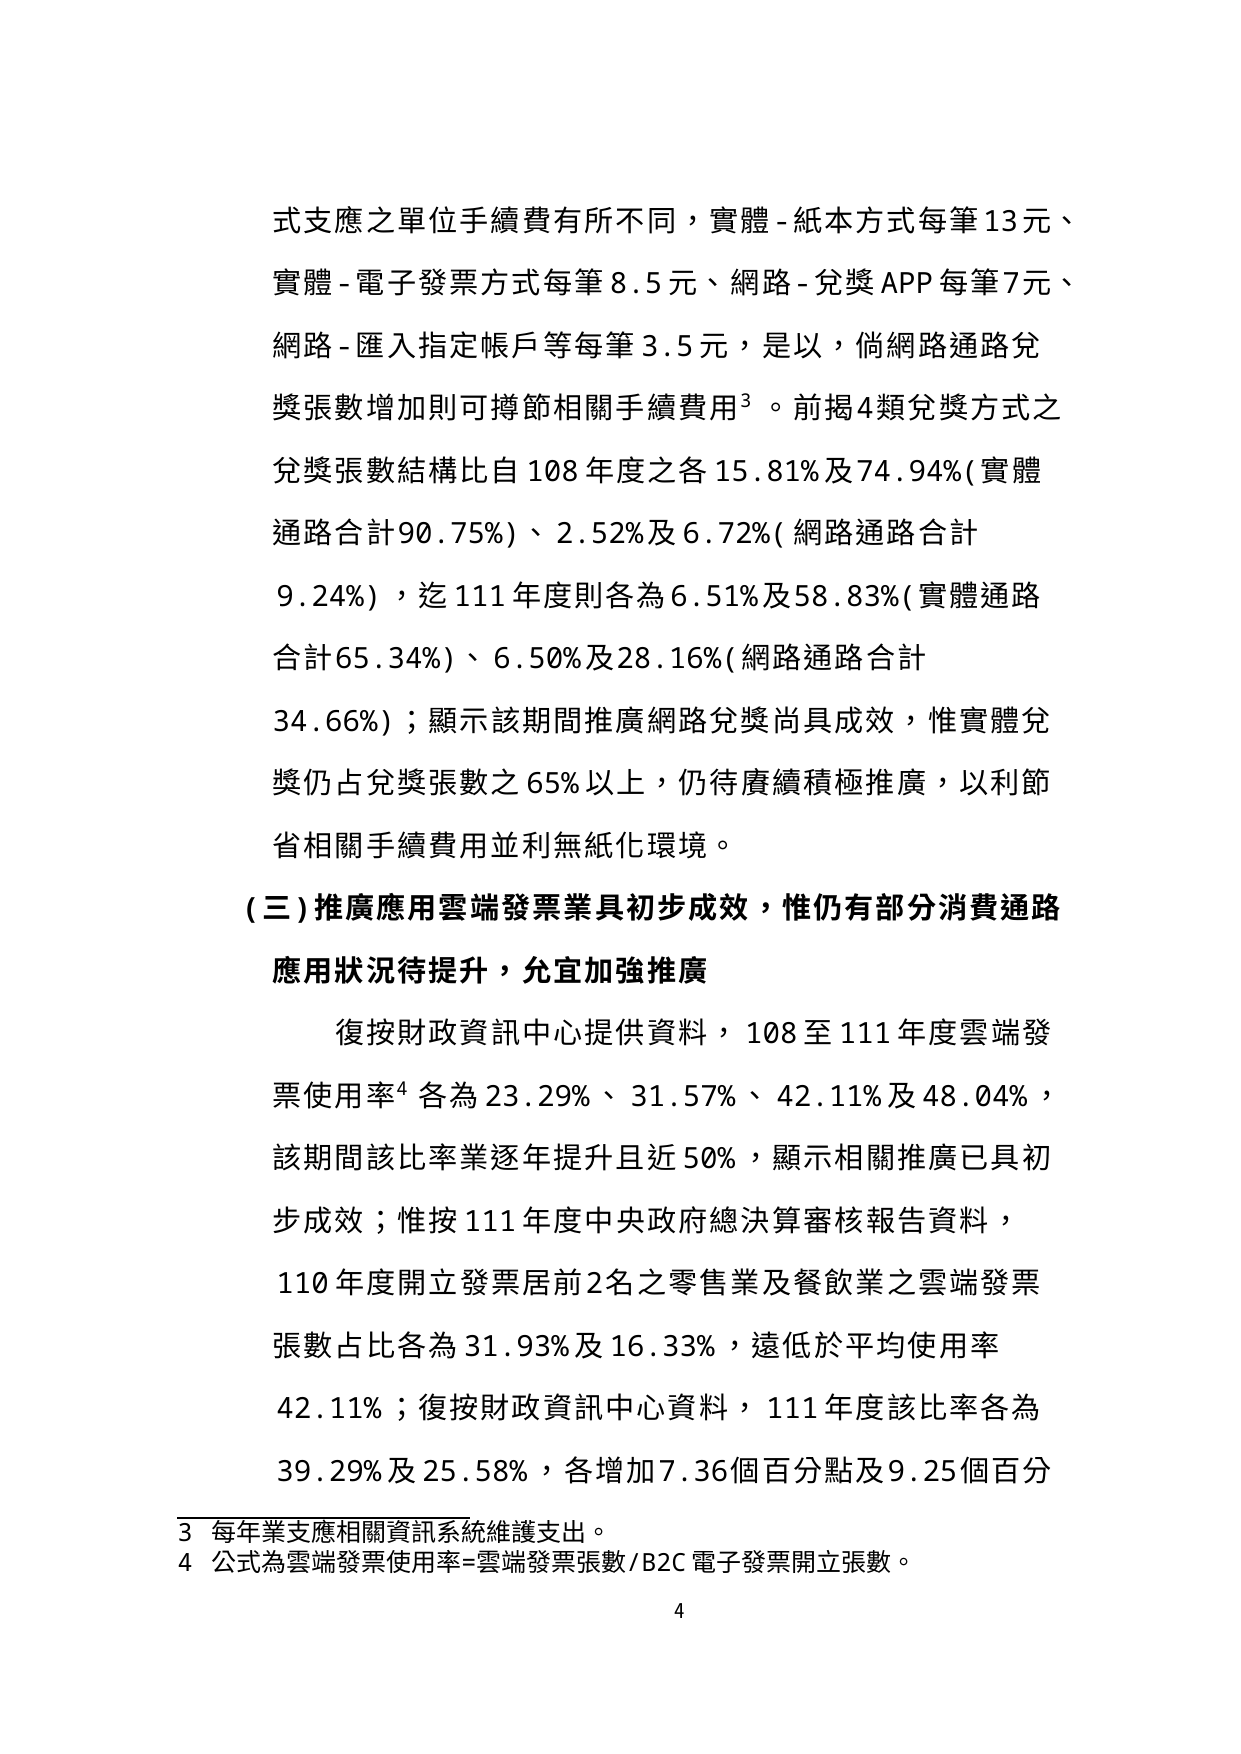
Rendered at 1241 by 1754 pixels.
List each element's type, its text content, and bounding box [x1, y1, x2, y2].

text (三)推廣應用雲端發票業具初步成效，惟仍有部分消費通路應用狀況待提升，允宜加強推廣 [236, 865, 1063, 990]
text 每年業支應相關資訊系統維護支出。 [177, 1518, 1063, 1548]
text 復按財政資訊中心提供資料，108至111年度雲端發票使用率各為23.29%、31.57%、42.11%及48.04%，該期間該比率業逐年提升且近50%，顯示相關推廣已具初步成效；惟按111年度中央政府總決算審核報告資料，110年度開立發票居前2名之零售業及餐飲業之雲端發票張數占比各為31.93%及16.33%，遠低於平均使用率42.11%；復按財政資訊中心資料，111年度該比率各為39.29%及25.58%，各增加7.36個百分點及9.25個百分 [266, 990, 1063, 1490]
text 公式為雲端發票使用率=雲端發票張數/B2C電子發票開立張數。 [177, 1548, 1063, 1577]
text 依賦稅署提供資料(詳表1)，相關實體及網路兌獎方式支應之單位手續費有所不同，實體-紙本方式每筆13元、實體-電子發票方式每筆8.5元、網路-兌獎APP每筆7元、網路-匯入指定帳戶等每筆3.5元，是以，倘網路通路兌獎張數增加則可撙節相關手續費用。前揭4類兌獎方式之兌獎張數結構比自108年度之各15.81%及74.94%(實體通路合計90.75%)、2.52%及6.72%(網路通路合計9.24%)，迄111年度則各為6.51%及58.83%(實體通路合計65.34%)、6.50%及28.16%(網路通路合計34.66%)；顯示該期間推廣網路兌獎尚具成效，惟實體兌獎仍占兌獎張數之65%以上，仍待賡續積極推廣，以利節省相關手續費用並利無紙化環境。 [266, 177, 1063, 865]
